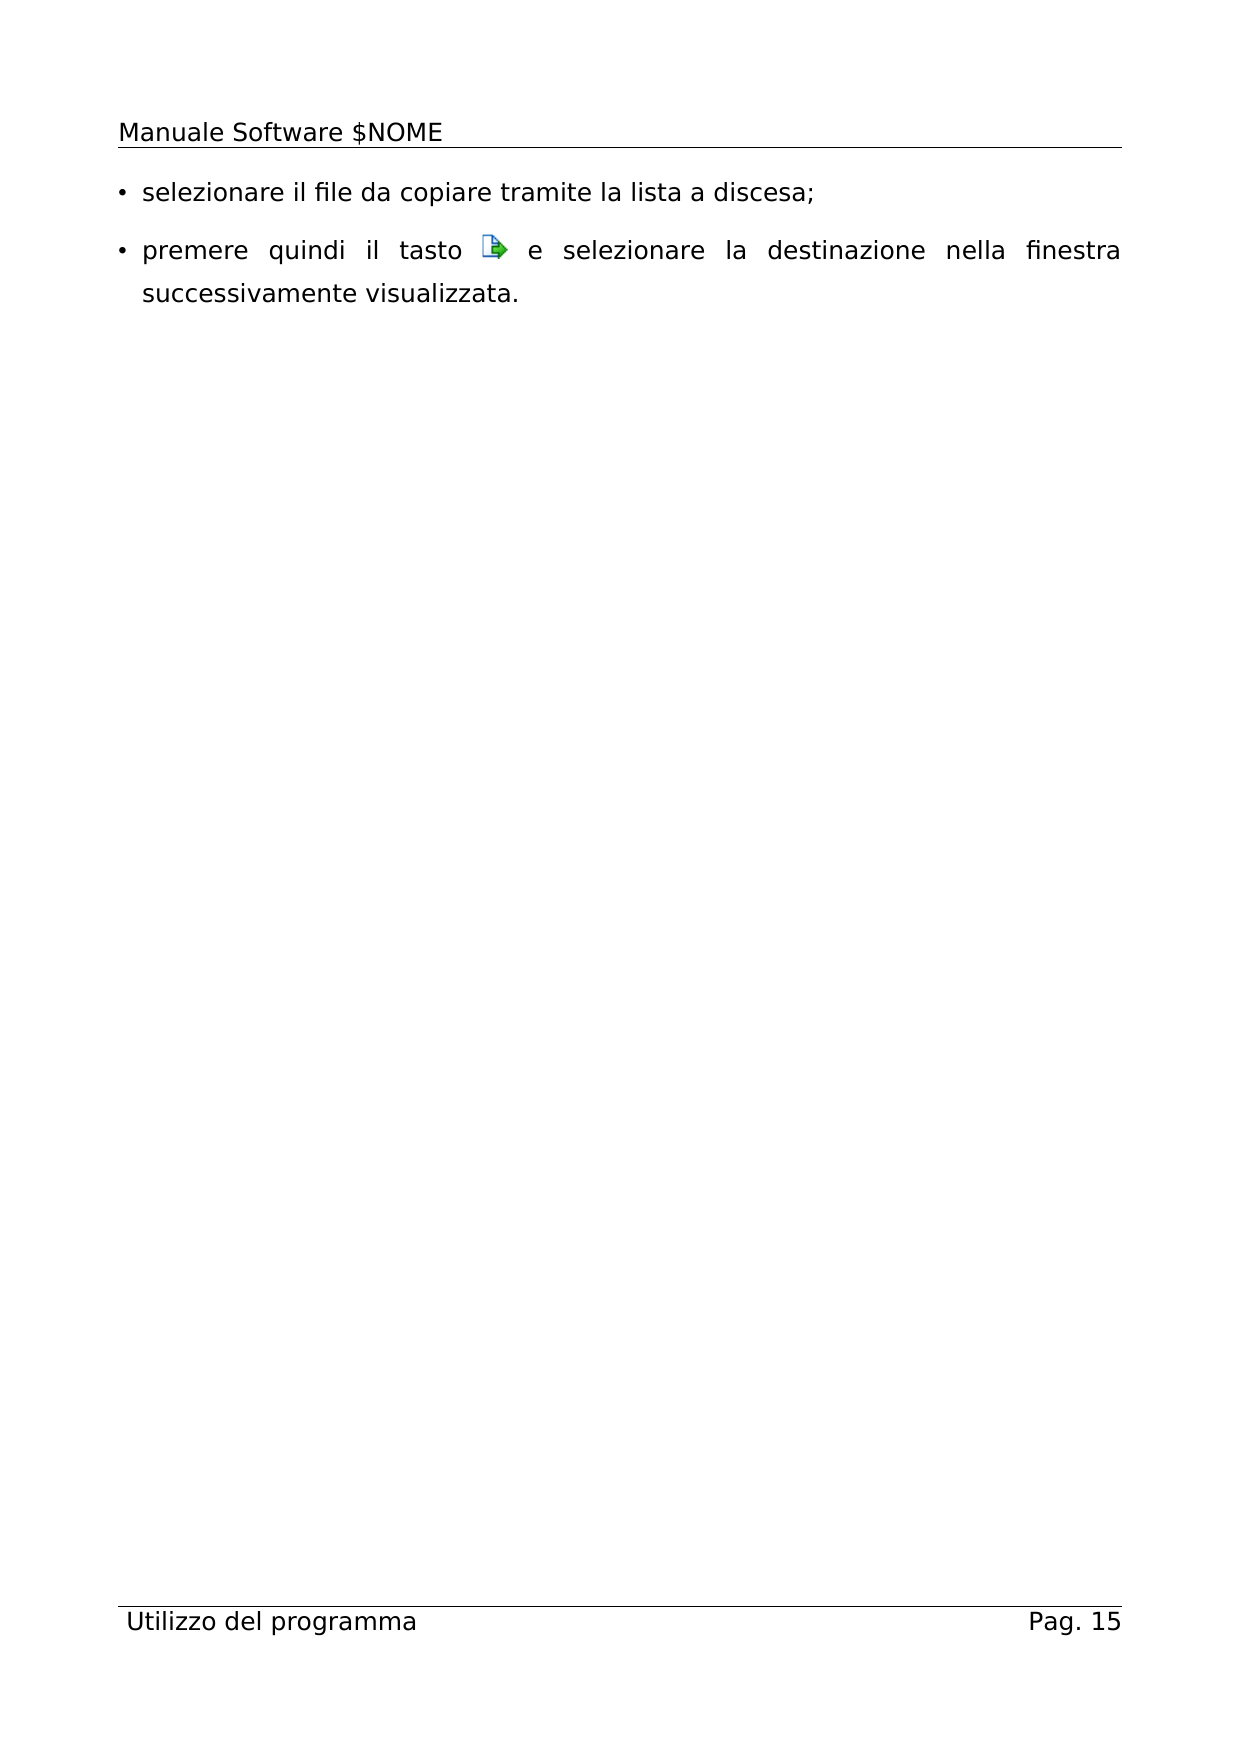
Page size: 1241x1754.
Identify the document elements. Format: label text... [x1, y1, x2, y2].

picture [482, 234, 508, 259]
list selezionare il file da copiare tramite la lista a discesa; [118, 178, 1122, 207]
list premere quindi il tasto e selezionare la destinazione nella finestra successivamente visualizzata. [118, 234, 1122, 309]
